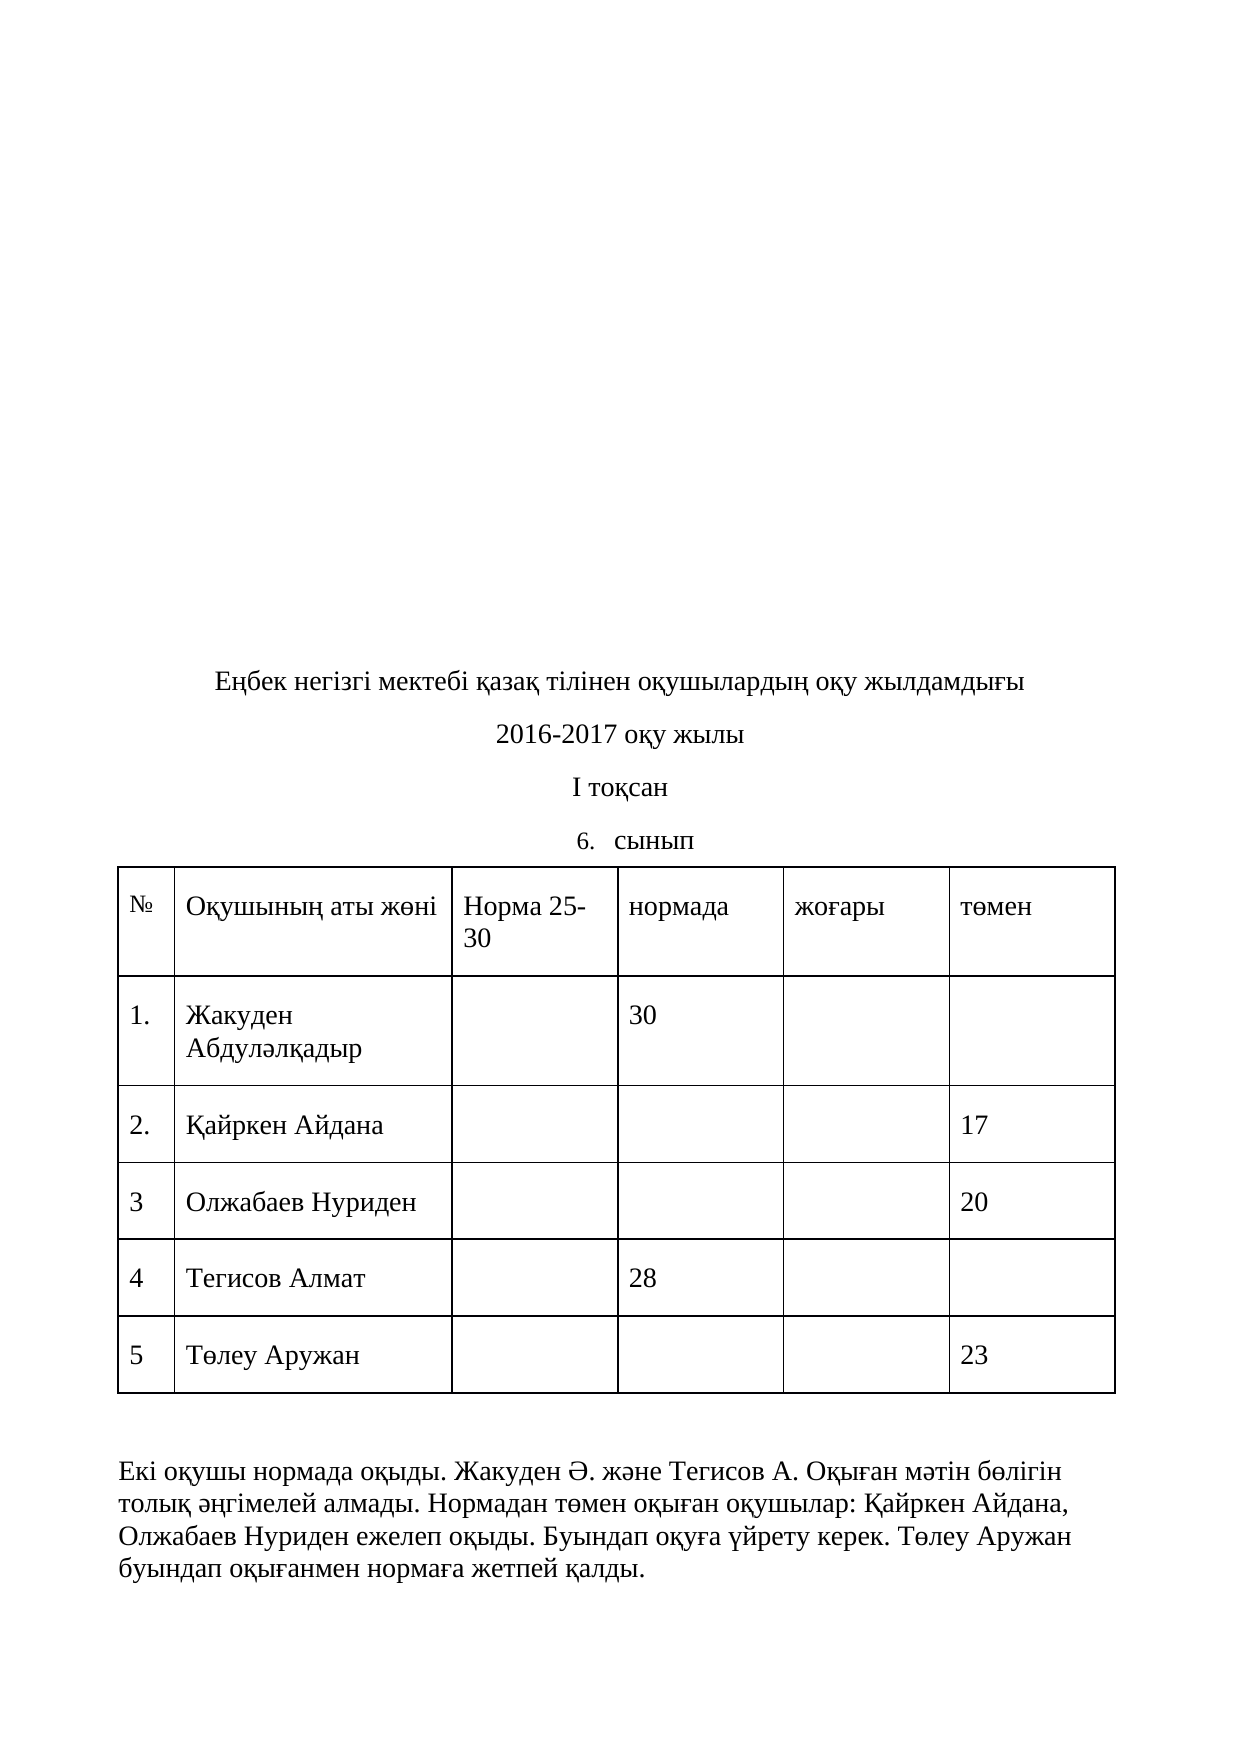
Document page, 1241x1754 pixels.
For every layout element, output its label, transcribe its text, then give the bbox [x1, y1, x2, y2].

text 2016-2017 оқу жылы [118, 717, 1122, 749]
table_cell [453, 1086, 617, 1161]
table_cell [453, 1240, 617, 1315]
table_cell 1. [119, 977, 174, 1084]
text Еңбек негізгі мектебі қазақ тілінен оқушылардың оқу жылдамдығы [118, 663, 1122, 696]
text І тоқсан [118, 770, 1122, 802]
table_header төмен [950, 868, 1114, 975]
table_cell [619, 1163, 783, 1238]
list сынып [156, 823, 1122, 856]
table_cell 4 [119, 1240, 174, 1315]
table_cell 5 [119, 1317, 174, 1392]
table_cell [453, 977, 617, 1084]
table_cell 30 [619, 977, 783, 1084]
table_header № [119, 868, 174, 975]
table_cell Жакуден Абдуләлқадыр [175, 977, 451, 1084]
table_cell [453, 1163, 617, 1238]
table_cell [784, 1086, 949, 1161]
table_cell [784, 977, 949, 1084]
table_header Норма 25-30 [453, 868, 617, 975]
table_cell Қайркен Айдана [175, 1086, 451, 1161]
table_cell 23 [950, 1317, 1114, 1392]
table_cell [784, 1240, 949, 1315]
table_cell 2. [119, 1086, 174, 1161]
table_cell 28 [619, 1240, 783, 1315]
table_cell [784, 1317, 949, 1392]
table_cell [784, 1163, 949, 1238]
table_header жоғары [784, 868, 949, 975]
table_cell 17 [950, 1086, 1114, 1161]
table_cell [950, 977, 1114, 1084]
table_cell 20 [950, 1163, 1114, 1238]
table_header Оқушының аты жөні [175, 868, 451, 975]
table_cell Тегисов Алмат [175, 1240, 451, 1315]
table_header нормада [619, 868, 783, 975]
table_cell [950, 1240, 1114, 1315]
table_cell 3 [119, 1163, 174, 1238]
table_cell Төлеу Аружан [175, 1317, 451, 1392]
table_cell [453, 1317, 617, 1392]
table_cell [619, 1317, 783, 1392]
table_cell [619, 1086, 783, 1161]
table_cell Олжабаев Нуриден [175, 1163, 451, 1238]
text Екі оқушы нормада оқыды. Жакуден Ә. және Тегисов А. Оқыған мәтін бөлігін толық әңгімелей алмады. Нормадан төмен оқыған оқушылар: Қайркен Айдана, Олжабаев Нуриден ежелеп оқыды. Буындап оқуға үйрету керек. Төлеу Аружан буындап оқығанмен нормаға жетпей қалды. [118, 1454, 1122, 1583]
